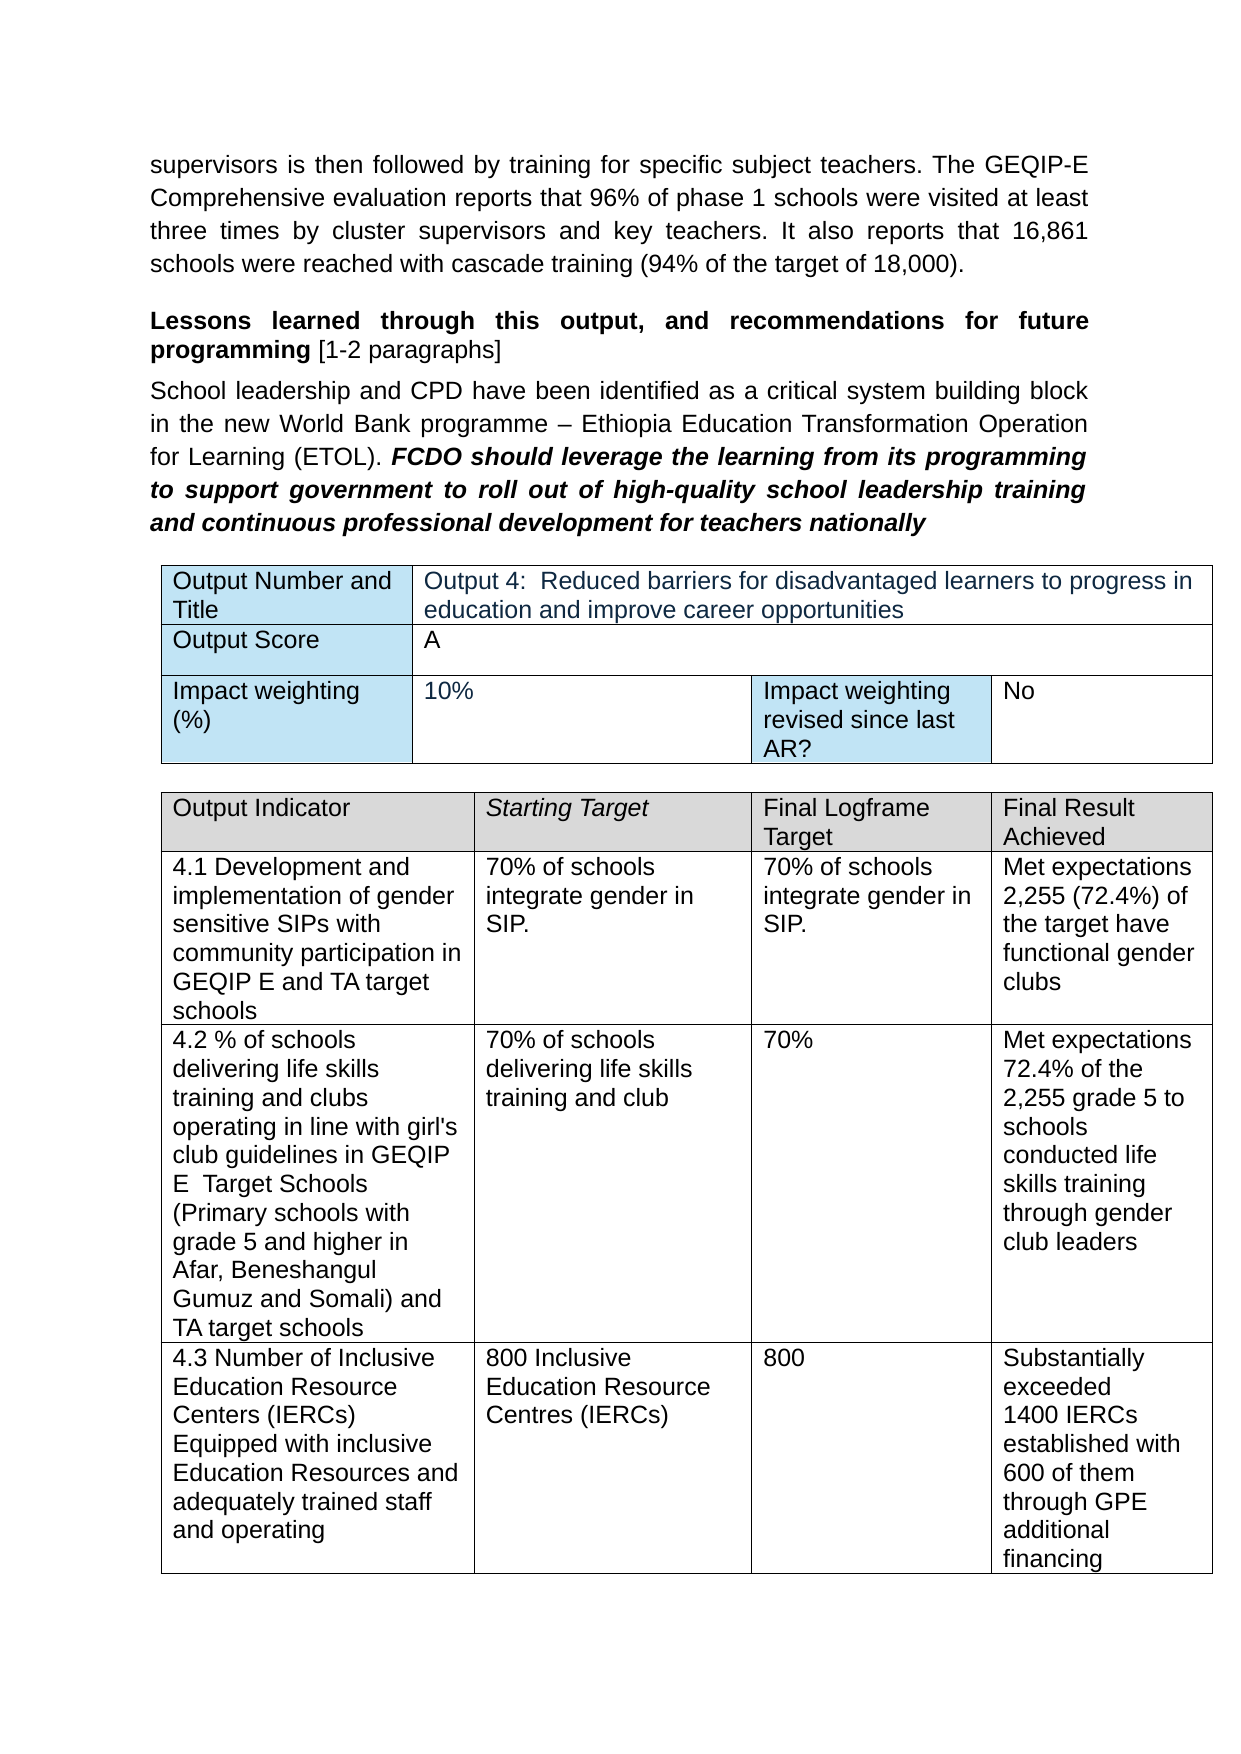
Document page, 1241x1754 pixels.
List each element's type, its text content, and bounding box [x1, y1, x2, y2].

text Lessons learned through this output, and recommendations for future programming [1-2 paragraphs] [150, 306, 1090, 363]
table_cell Impact weighting revised since last AR? [752, 676, 991, 762]
table_cell 800 [752, 1343, 991, 1573]
table_cell 70% of schools delivering life skills training and club [475, 1025, 751, 1342]
table_cell Met expectations 2,255 (72.4%) of the target have functional gender clubs [992, 852, 1212, 1024]
table_cell A [413, 625, 1212, 675]
table_cell No [992, 676, 1212, 762]
table_cell Output Score [162, 625, 412, 675]
table_cell [161, 764, 1213, 792]
table_cell Starting Target [475, 793, 751, 851]
table_cell 10% [413, 676, 751, 762]
table_cell 70% of schools integrate gender in SIP. [475, 852, 751, 1024]
table_cell 70% of schools integrate gender in SIP. [752, 852, 991, 1024]
table_cell 70% [752, 1025, 991, 1342]
table_header Output Number and Title [162, 566, 412, 624]
text School leadership and CPD have been identified as a critical system building block in the new World Bank programme – Ethiopia Education Transformation Operation for Learning (ETOL). FCDO should leverage the learning from its programming to support government to roll out of high-quality school leadership training and continuous professional development for teachers nationally [150, 376, 1090, 537]
table_cell Final Result Achieved [992, 793, 1212, 851]
table_cell 4.1 Development and implementation of gender sensitive SIPs with community participation in GEQIP E and TA target schools [162, 852, 474, 1024]
text supervisors is then followed by training for specific subject teachers. The GEQIP-E Comprehensive evaluation reports that 96% of phase 1 schools were visited at least three times by cluster supervisors and key teachers. It also reports that 16,861 schools were reached with cascade training (94% of the target of 18,000). [150, 150, 1090, 278]
table_header Output 4: Reduced barriers for disadvantaged learners to progress in education and improve career opportunities [413, 566, 1212, 624]
table_cell 4.2 % of schools delivering life skills training and clubs operating in line with girl's club guidelines in GEQIP E Target Schools (Primary schools with grade 5 and higher in Afar, Beneshangul Gumuz and Somali) and TA target schools [162, 1025, 474, 1342]
table_cell Impact weighting (%) [162, 676, 412, 762]
table_cell Output Indicator [162, 793, 474, 851]
table_cell 4.3 Number of Inclusive Education Resource Centers (IERCs) Equipped with inclusive Education Resources and adequately trained staff and operating [162, 1343, 474, 1573]
table_cell Final Logframe Target [752, 793, 991, 851]
table_cell Substantially exceeded 1400 IERCs established with 600 of them through GPE additional financing [992, 1343, 1212, 1573]
table_cell Met expectations 72.4% of the 2,255 grade 5 to schools conducted life skills training through gender club leaders [992, 1025, 1212, 1342]
table_cell 800 Inclusive Education Resource Centres (IERCs) [475, 1343, 751, 1573]
